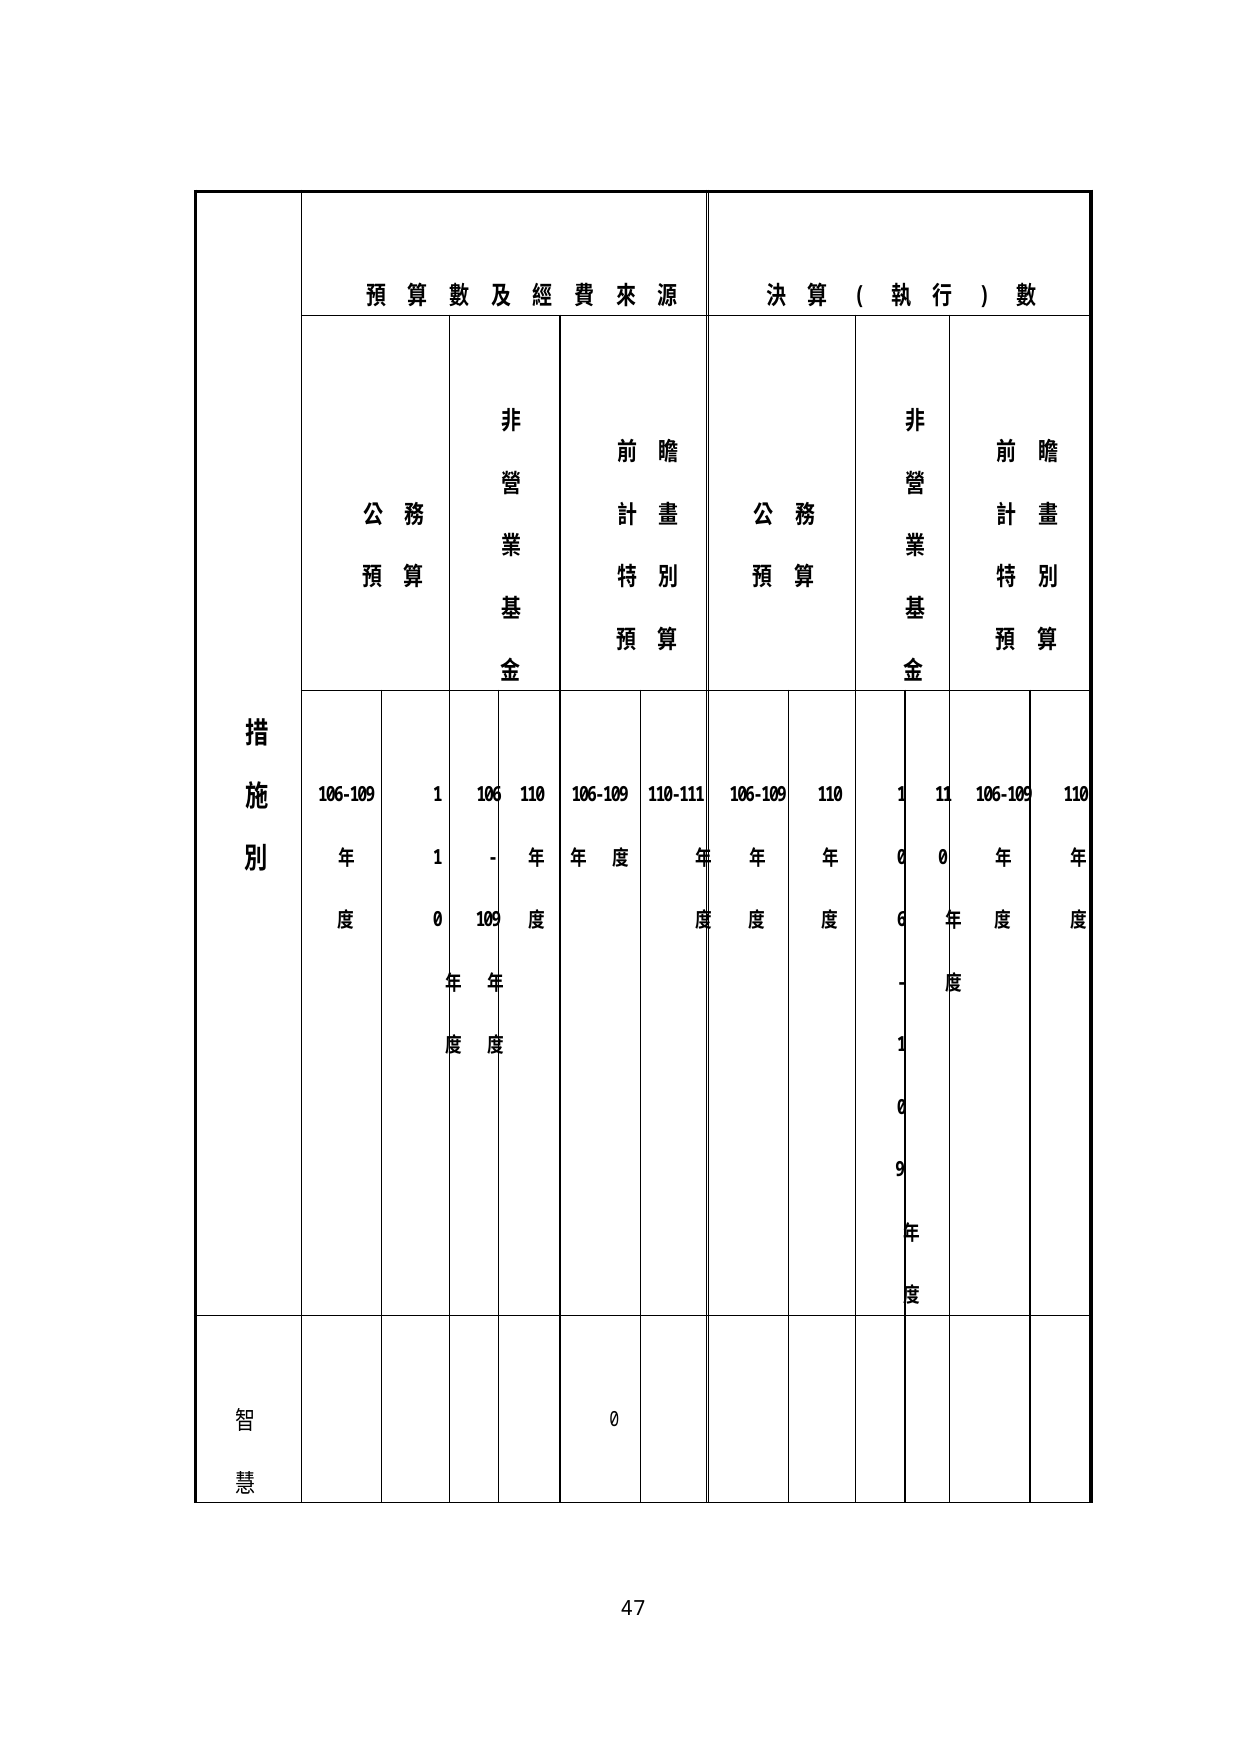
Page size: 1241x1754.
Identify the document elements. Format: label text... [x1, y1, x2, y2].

table_header 預算數及經費來源 [302, 193, 706, 314]
table_cell [499, 1316, 559, 1502]
table_cell [450, 1316, 498, 1502]
table_cell 前瞻計畫特別預算 [561, 316, 706, 689]
table_cell 106-109 年度 [561, 691, 640, 1314]
table_cell 110 年度 [789, 691, 855, 1314]
table_cell 前瞻計畫特別預算 [950, 316, 1089, 689]
table_cell 110-111 年度 [641, 691, 706, 1314]
table_cell 公務預算 [302, 316, 449, 689]
table_cell [906, 1316, 949, 1502]
table_cell 110 年度 [499, 691, 559, 1314]
table_cell [789, 1316, 855, 1502]
table_cell [709, 1316, 788, 1502]
table_cell [302, 1316, 381, 1502]
table_cell [382, 1316, 449, 1502]
table_cell 110 年度 [382, 691, 449, 1314]
table_header 措施別 [197, 193, 301, 1314]
table_cell 公務預算 [709, 316, 855, 689]
table_cell 110 年度 [906, 691, 949, 1314]
table_cell [1031, 1316, 1089, 1502]
table_cell 智慧 [197, 1316, 301, 1502]
table_cell 0 [561, 1316, 640, 1502]
table_cell 106-109 年度 [950, 691, 1029, 1314]
table_cell [856, 1316, 904, 1502]
table_cell 106-109 年度 [302, 691, 381, 1314]
table_cell 106-109 年度 [709, 691, 788, 1314]
table_cell 106-109 年度 [450, 691, 498, 1314]
table_cell 110 年度 [1031, 691, 1089, 1314]
table_header 決算(執行)數 [709, 193, 1089, 314]
table_cell [641, 1316, 706, 1502]
table_cell 106-109 年度 [856, 691, 904, 1314]
table_cell 非營業基金 [856, 316, 949, 689]
table_cell [950, 1316, 1029, 1502]
table_cell 非營業基金 [450, 316, 559, 689]
